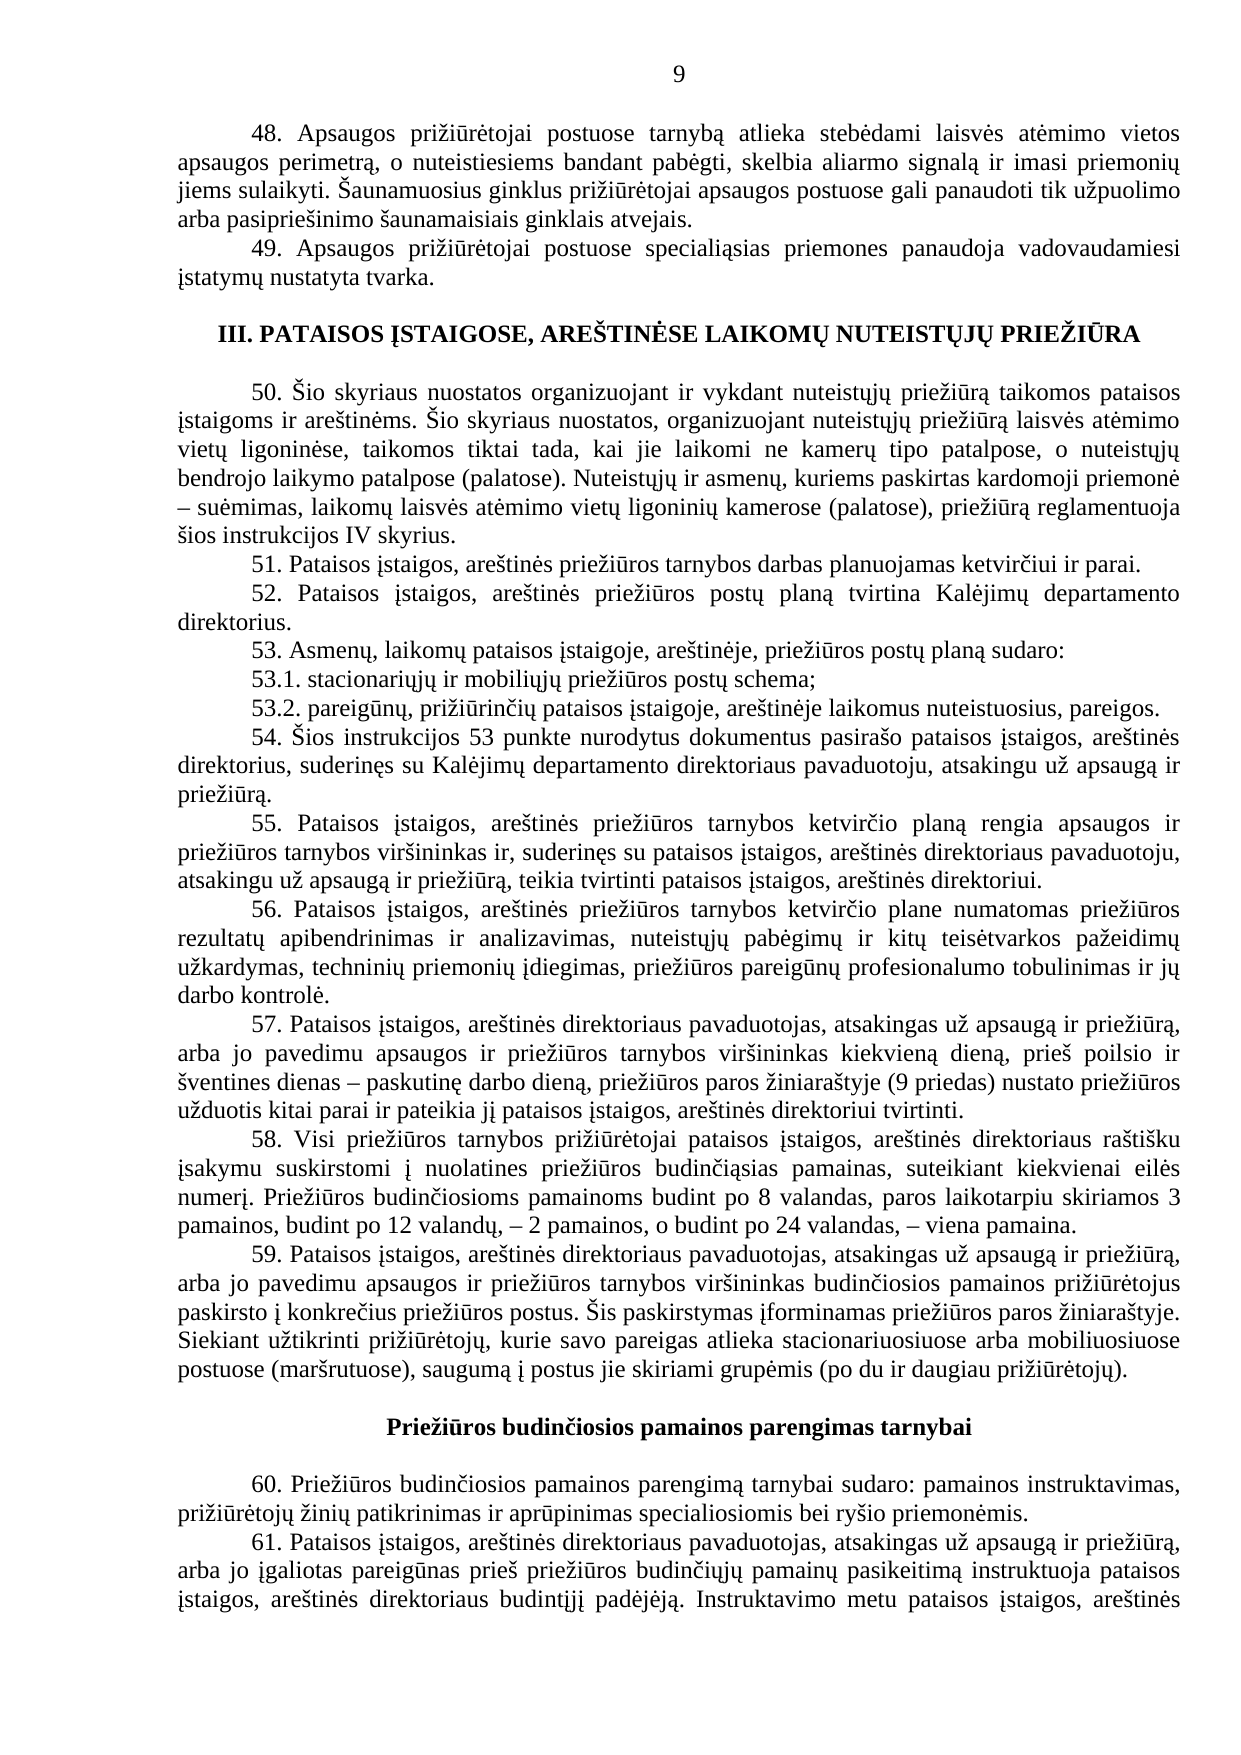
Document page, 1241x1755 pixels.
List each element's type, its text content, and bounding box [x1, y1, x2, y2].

text 48. Apsaugos prižiūrėtojai postuose tarnybą atlieka stebėdami laisvės atėmimo vietos apsaugos perimetrą, o nuteistiesiems bandant pabėgti, skelbia aliarmo signalą ir imasi priemonių jiems sulaikyti. Šaunamuosius ginklus prižiūrėtojai apsaugos postuose gali panaudoti tik užpuolimo arba pasipriešinimo šaunamaisiais ginklais atvejais. [177, 118, 1181, 233]
text 56. Pataisos įstaigos, areštinės priežiūros tarnybos ketvirčio plane numatomas priežiūros rezultatų apibendrinimas ir analizavimas, nuteistųjų pabėgimų ir kitų teisėtvarkos pažeidimų užkardymas, techninių priemonių įdiegimas, priežiūros pareigūnų profesionalumo tobulinimas ir jų darbo kontrolė. [177, 894, 1181, 1009]
text 53.1. stacionariųjų ir mobiliųjų priežiūros postų schema; [177, 664, 1181, 693]
text 49. Apsaugos prižiūrėtojai postuose specialiąsias priemones panaudoja vadovaudamiesi įstatymų nustatyta tvarka. [177, 233, 1181, 291]
text 59. Pataisos įstaigos, areštinės direktoriaus pavaduotojas, atsakingas už apsaugą ir priežiūrą, arba jo pavedimu apsaugos ir priežiūros tarnybos viršininkas budinčiosios pamainos prižiūrėtojus paskirsto į konkrečius priežiūros postus. Šis paskirstymas įforminamas priežiūros paros žiniaraštyje. Siekiant užtikrinti prižiūrėtojų, kurie savo pareigas atlieka stacionariuosiuose arba mobiliuosiuose postuose (maršrutuose), saugumą į postus jie skiriami grupėmis (po du ir daugiau prižiūrėtojų). [177, 1239, 1181, 1383]
text 53.2. pareigūnų, prižiūrinčių pataisos įstaigoje, areštinėje laikomus nuteistuosius, pareigos. [177, 693, 1181, 722]
text 58. Visi priežiūros tarnybos prižiūrėtojai pataisos įstaigos, areštinės direktoriaus raštišku įsakymu suskirstomi į nuolatines priežiūros budinčiąsias pamainas, suteikiant kiekvienai eilės numerį. Priežiūros budinčiosioms pamainoms budint po 8 valandas, paros laikotarpiu skiriamos 3 pamainos, budint po 12 valandų, – 2 pamainos, o budint po 24 valandas, – viena pamaina. [177, 1124, 1181, 1239]
text 53. Asmenų, laikomų pataisos įstaigoje, areštinėje, priežiūros postų planą sudaro: [177, 636, 1181, 664]
text 51. Pataisos įstaigos, areštinės priežiūros tarnybos darbas planuojamas ketvirčiui ir parai. [177, 549, 1181, 578]
text 55. Pataisos įstaigos, areštinės priežiūros tarnybos ketvirčio planą rengia apsaugos ir priežiūros tarnybos viršininkas ir, suderinęs su pataisos įstaigos, areštinės direktoriaus pavaduotoju, atsakingu už apsaugą ir priežiūrą, teikia tvirtinti pataisos įstaigos, areštinės direktoriui. [177, 808, 1181, 894]
text Priežiūros budinčiosios pamainos parengimas tarnybai [177, 1412, 1181, 1441]
text 54. Šios instrukcijos 53 punkte nurodytus dokumentus pasirašo pataisos įstaigos, areštinės direktorius, suderinęs su Kalėjimų departamento direktoriaus pavaduotoju, atsakingu už apsaugą ir priežiūrą. [177, 722, 1181, 808]
text 57. Pataisos įstaigos, areštinės direktoriaus pavaduotojas, atsakingas už apsaugą ir priežiūrą, arba jo pavedimu apsaugos ir priežiūros tarnybos viršininkas kiekvieną dieną, prieš poilsio ir šventines dienas – paskutinę darbo dieną, priežiūros paros žiniaraštyje (9 priedas) nustato priežiūros užduotis kitai parai ir pateikia jį pataisos įstaigos, areštinės direktoriui tvirtinti. [177, 1009, 1181, 1124]
text 52. Pataisos įstaigos, areštinės priežiūros postų planą tvirtina Kalėjimų departamento direktorius. [177, 578, 1181, 636]
text 50. Šio skyriaus nuostatos organizuojant ir vykdant nuteistųjų priežiūrą taikomos pataisos įstaigoms ir areštinėms. Šio skyriaus nuostatos, organizuojant nuteistųjų priežiūrą laisvės atėmimo vietų ligoninėse, taikomos tiktai tada, kai jie laikomi ne kamerų tipo patalpose, o nuteistųjų bendrojo laikymo patalpose (palatose). Nuteistųjų ir asmenų, kuriems paskirtas kardomoji priemonė – suėmimas, laikomų laisvės atėmimo vietų ligoninių kamerose (palatose), priežiūrą reglamentuoja šios instrukcijos IV skyrius. [177, 377, 1181, 549]
text 60. Priežiūros budinčiosios pamainos parengimą tarnybai sudaro: pamainos instruktavimas, prižiūrėtojų žinių patikrinimas ir aprūpinimas specialiosiomis bei ryšio priemonėmis. [177, 1469, 1181, 1527]
text III. PATAISOS ĮSTAIGOSE, AREŠTINĖSE LAIKOMŲ NUTEISTŲJŲ PRIEŽIŪRA [177, 319, 1181, 348]
text 61. Pataisos įstaigos, areštinės direktoriaus pavaduotojas, atsakingas už apsaugą ir priežiūrą, arba jo įgaliotas pareigūnas prieš priežiūros budinčiųjų pamainų pasikeitimą instruktuoja pataisos įstaigos, areštinės direktoriaus budintįjį padėjėją. Instruktavimo metu pataisos įstaigos, areštinės [177, 1527, 1181, 1613]
